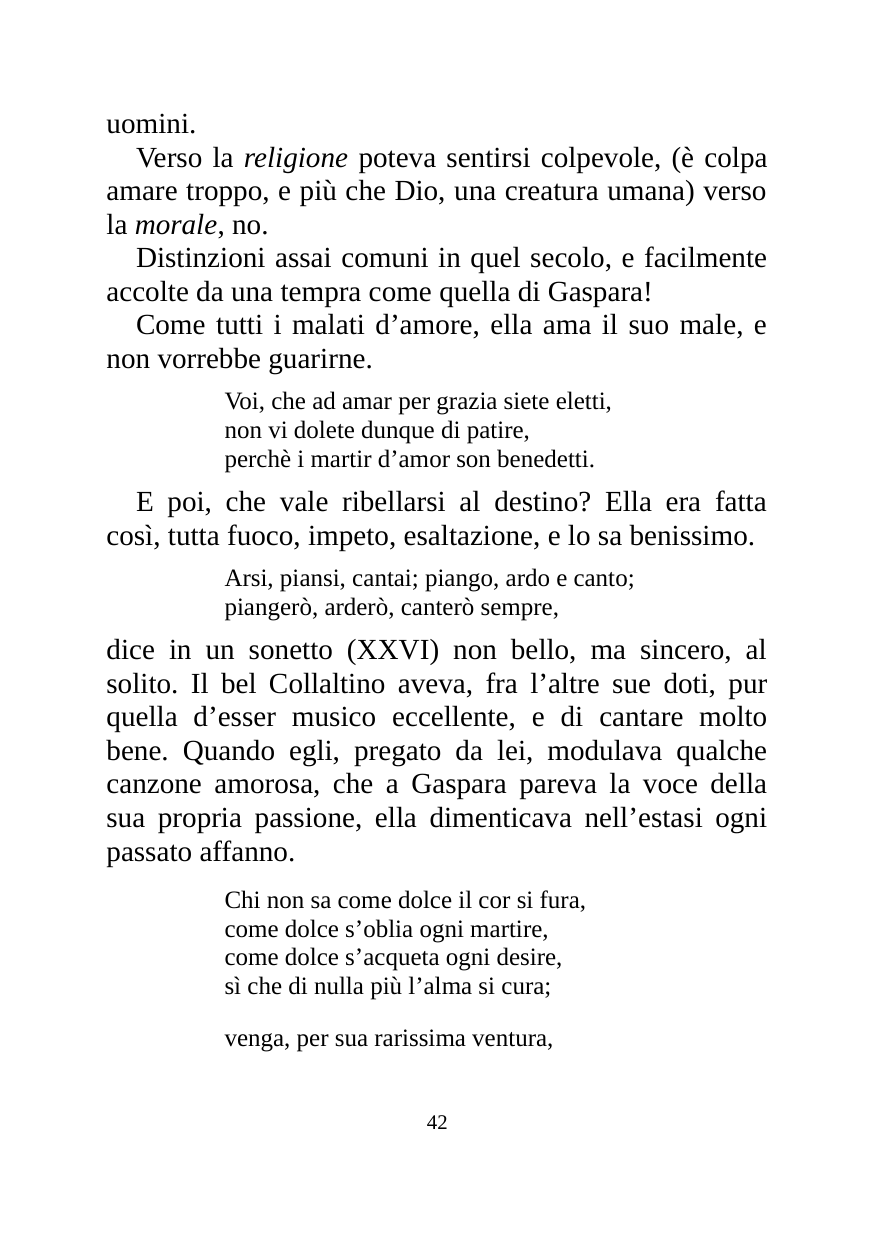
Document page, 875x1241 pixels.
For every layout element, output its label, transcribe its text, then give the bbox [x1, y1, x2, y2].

text uomini. [106, 106, 768, 140]
text Voi, che ad amar per grazia siete eletti, non vi dolete dunque di patire, perchè i martir d’amor son benedetti. [224, 386, 697, 473]
text Distinzioni assai comuni in quel secolo, e facilmente accolte da una tempra come quella di Gaspara! [106, 240, 768, 307]
text Verso la religione poteva sentirsi colpevole, (è colpa amare troppo, e più che Dio, una creatura umana) verso la morale, no. [106, 140, 768, 240]
text E poi, che vale ribellarsi al destino? Ella era fatta così, tutta fuoco, impeto, esaltazione, e lo sa benissimo. [106, 484, 768, 551]
text Arsi, piansi, cantai; piango, ardo e canto; piangerò, arderò, canterò sempre, [224, 563, 697, 621]
text dice in un sonetto (XXVI) non bello, ma sincero, al solito. Il bel Collaltino aveva, fra l’altre sue doti, pur quella d’esser musico eccellente, e di cantare molto bene. Quando egli, pregato da lei, modulava qualche canzone amorosa, che a Gaspara pareva la voce della sua propria passione, ella dimenticava nell’estasi ogni passato affanno. [106, 632, 768, 867]
text Come tutti i malati d’amore, ella ama il suo male, e non vorrebbe guarirne. [106, 307, 768, 374]
text venga, per sua rarissima ventura, [224, 1023, 697, 1052]
text Chi non sa come dolce il cor si fura, come dolce s’oblia ogni martire, come dolce s’acqueta ogni desire, sì che di nulla più l’alma si cura; [224, 885, 697, 1000]
